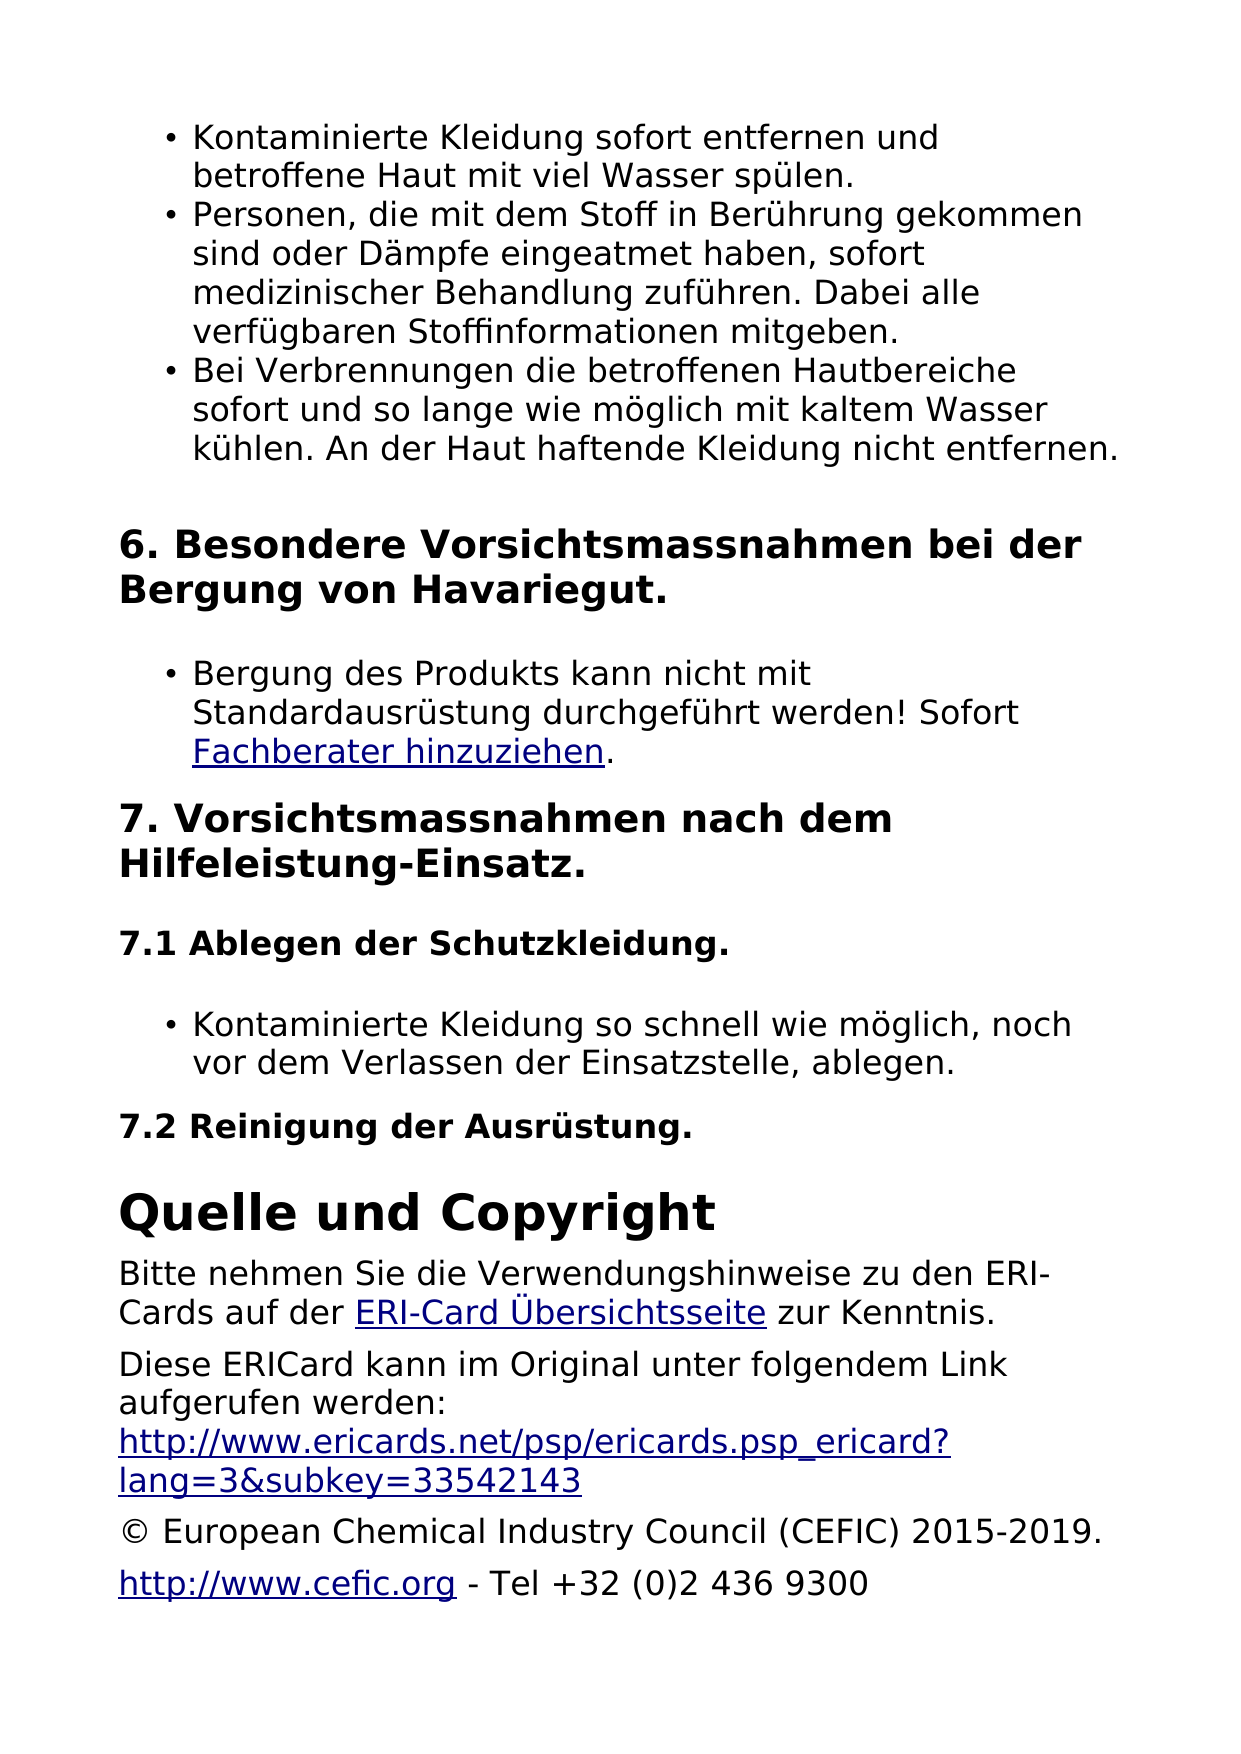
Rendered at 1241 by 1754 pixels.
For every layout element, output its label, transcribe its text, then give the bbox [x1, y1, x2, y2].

list Bei Verbrennungen die betroffenen Hautbereiche sofort und so lange wie möglich mit kaltem Wasser kühlen. An der Haut haftende Kleidung nicht entfernen. [177, 351, 1122, 468]
subtitle 6. Besondere Vorsichtsmassnahmen bei der Bergung von Havariegut. [118, 522, 1122, 613]
subtitle 7.1 Ablegen der Schutzkleidung. [118, 924, 1122, 963]
subtitle Quelle und Copyright [118, 1184, 1122, 1242]
subtitle 7.2 Reinigung der Ausrüstung. [118, 1108, 1122, 1147]
text © European Chemical Industry Council (CEFIC) 2015-2019. [118, 1513, 1122, 1552]
list Kontaminierte Kleidung so schnell wie möglich, noch vor dem Verlassen der Einsatzstelle, ablegen. [177, 1005, 1122, 1083]
text http://www.cefic.org - Tel +32 (0)2 436 9300 [118, 1564, 1122, 1603]
text Diese ERICard kann im Original unter folgendem Link aufgerufen werden: http://www.ericards.net/psp/ericards.psp_ericard?lang=3&subkey=33542143 [118, 1345, 1122, 1500]
list Bergung des Produkts kann nicht mit Standardausrüstung durchgeführt werden! Sofort Fachberater hinzuziehen. [177, 655, 1122, 771]
list Personen, die mit dem Stoff in Berührung gekommen sind oder Dämpfe eingeatmet haben, sofort medizinischer Behandlung zuführen. Dabei alle verfügbaren Stoffinformationen mitgeben. [177, 196, 1122, 351]
text Bitte nehmen Sie die Verwendungshinweise zu den ERI-Cards auf der ERI-Card Übersichtsseite zur Kenntnis. [118, 1255, 1122, 1332]
list Kontaminierte Kleidung sofort entfernen und betroffene Haut mit viel Wasser spülen. [177, 118, 1122, 196]
subtitle 7. Vorsichtsmassnahmen nach dem Hilfeleistung-Einsatz. [118, 796, 1122, 887]
